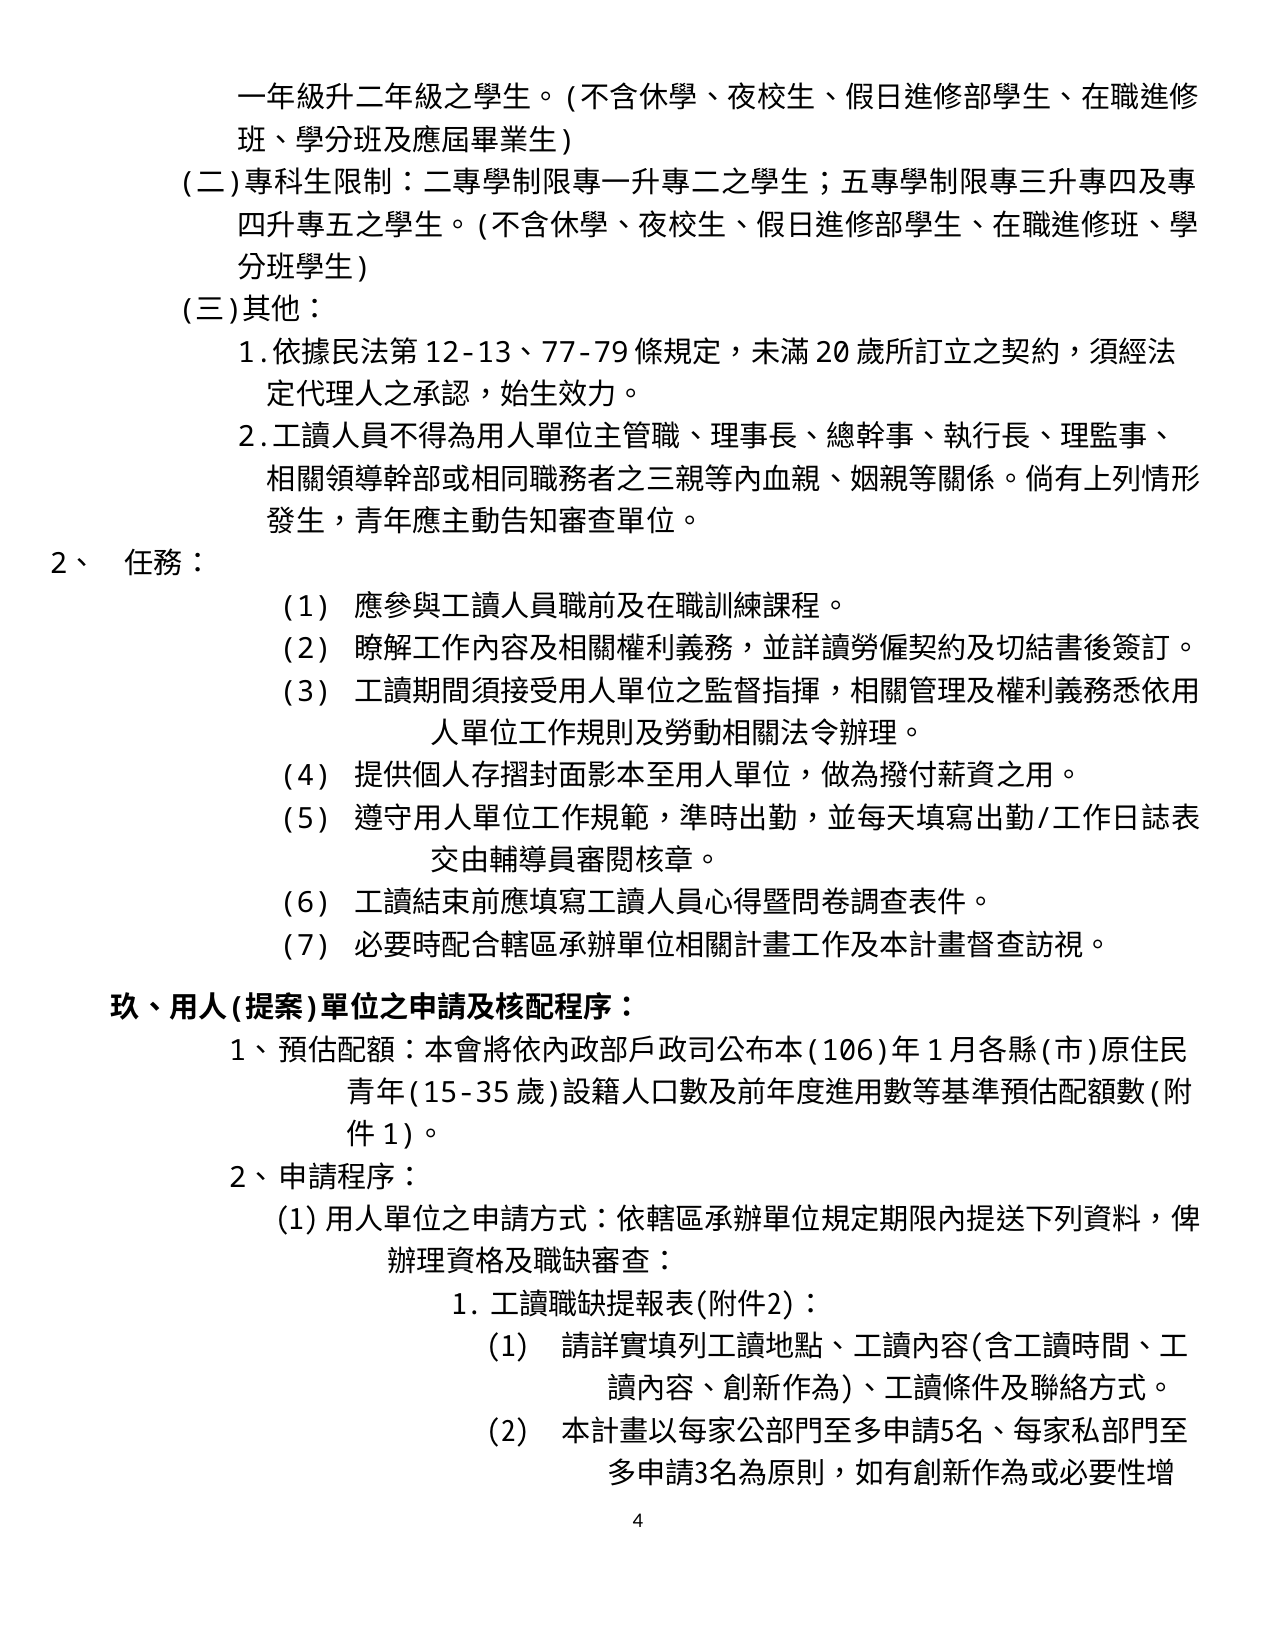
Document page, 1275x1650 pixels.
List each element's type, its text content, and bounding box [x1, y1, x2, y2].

list 提供個人存摺封面影本至用人單位，做為撥付薪資之用。 [279, 752, 1200, 794]
list 應參與工讀人員職前及在職訓練課程。 [279, 582, 1200, 625]
list 請詳實填列工讀地點、工讀內容(含工讀時間、工讀內容、創新作為)、工讀條件及聯絡方式。 [486, 1322, 1200, 1407]
list 必要時配合轄區承辦單位相關計畫工作及本計畫督查訪視。 [279, 921, 1200, 964]
list 工讀職缺提報表(附件2)： [452, 1280, 1200, 1322]
text 2.工讀人員不得為用人單位主管職、理事長、總幹事、執行長、理監事、相關領導幹部或相同職務者之三親等內血親、姻親等關係。倘有上列情形發生，青年應主動告知審查單位。 [237, 413, 1200, 540]
list 工讀結束前應填寫工讀人員心得暨問卷調查表件。 [279, 879, 1200, 921]
list 本計畫以每家公部門至多申請5名、每家私部門至多申請3名為原則，如有創新作為或必要性增 [486, 1407, 1200, 1492]
text 1.依據民法第12-13、77-79條規定，未滿20歲所訂立之契約，須經法定代理人之承認，始生效力。 [237, 328, 1200, 413]
list 任務： [49, 540, 1200, 582]
list 預估配額：本會將依內政部戶政司公布本(106)年1月各縣(市)原住民青年(15-35歲)設籍人口數及前年度進用數等基準預估配額數(附件1)。 [229, 1026, 1200, 1153]
list 用人(提案)單位之申請及核配程序： [111, 984, 1200, 1026]
list 申請程序： [229, 1153, 1200, 1196]
list 用人單位之申請方式：依轄區承辦單位規定期限內提送下列資料，俾辦理資格及職缺審查： [275, 1196, 1200, 1280]
list 遵守用人單位工作規範，準時出勤，並每天填寫出勤/工作日誌表交由輔導員審閱核章。 [279, 794, 1200, 879]
list 瞭解工作內容及相關權利義務，並詳讀勞僱契約及切結書後簽訂。 [279, 625, 1200, 667]
list 工讀期間須接受用人單位之監督指揮，相關管理及權利義務悉依用人單位工作規則及勞動相關法令辦理。 [279, 667, 1200, 752]
text (二)專科生限制：二專學制限專一升專二之學生；五專學制限專三升專四及專四升專五之學生。(不含休學、夜校生、假日進修部學生、在職進修班、學分班學生) [178, 159, 1200, 286]
text 一年級升二年級之學生。(不含休學、夜校生、假日進修部學生、在職進修班、學分班及應屆畢業生) [178, 74, 1200, 159]
text (三)其他： [178, 286, 1200, 328]
